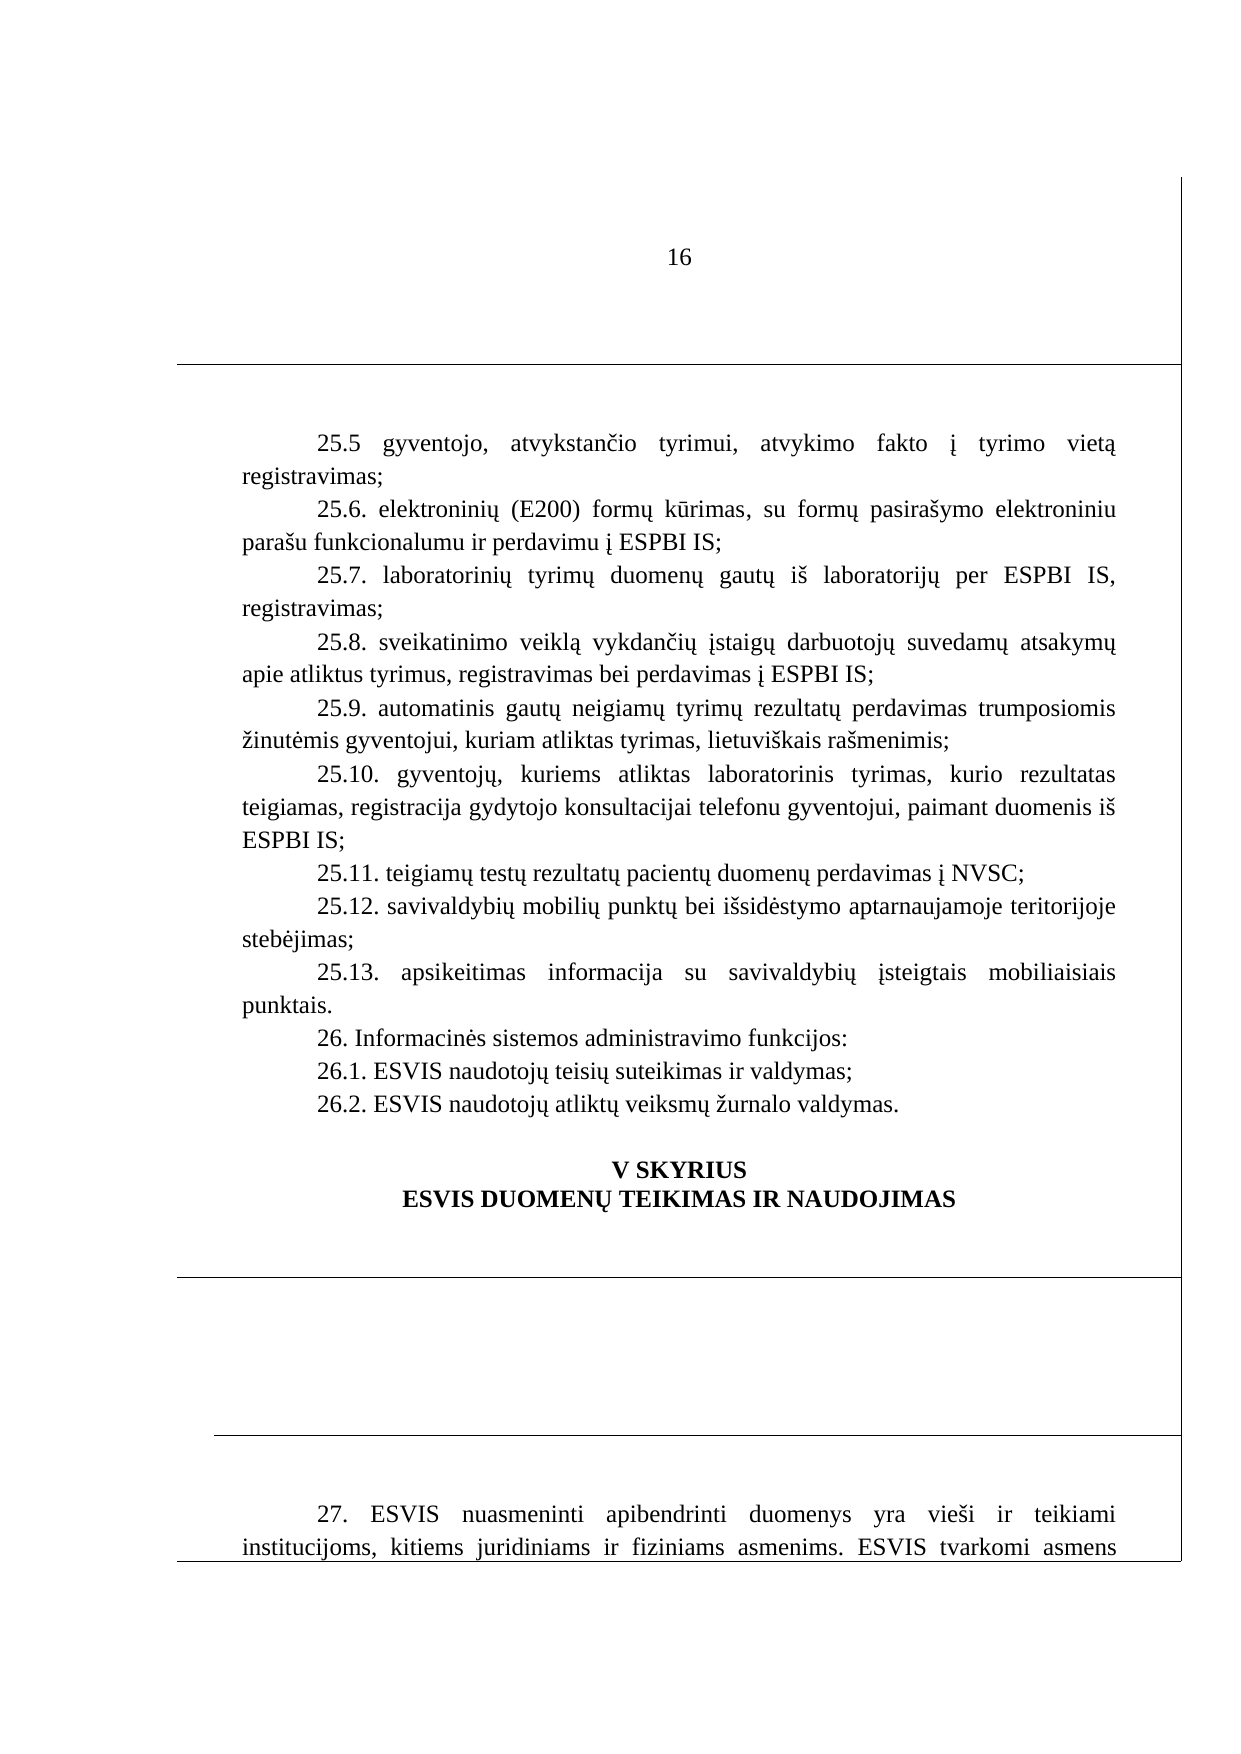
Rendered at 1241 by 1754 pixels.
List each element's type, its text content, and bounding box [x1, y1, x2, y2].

text 25.8. sveikatinimo veiklą vykdančių įstaigų darbuotojų suvedamų atsakymų apie atliktus tyrimus, registravimas bei perdavimas į ESPBI IS; [177, 562, 1181, 628]
text 26.2. ESVIS naudotojų atliktų veiksmų žurnalo valdymas. [177, 1024, 1181, 1090]
text 25.9. automatinis gautų neigiamų tyrimų rezultatų perdavimas trumposiomis žinutėmis gyventojui, kuriam atliktas tyrimas, lietuviškais rašmenimis; [177, 628, 1181, 694]
text V SKYRIUS [177, 1090, 1181, 1184]
text 25.12. savivaldybių mobilių punktų bei išsidėstymo aptarnaujamoje teritorijoje stebėjimas; [177, 826, 1181, 892]
text 26.1. ESVIS naudotojų teisių suteikimas ir valdymas; [177, 991, 1181, 1024]
text 25.10. gyventojų, kuriems atliktas laboratorinis tyrimas, kurio rezultatas teigiamas, registracija gydytojo konsultacijai telefonu gyventojui, paimant duomenis iš ESPBI IS; [177, 694, 1181, 793]
text ESVIS DUOMENŲ TEIKIMAS IR NAUDOJIMAS [177, 1184, 1181, 1277]
text 25.13. apsikeitimas informacija su savivaldybių įsteigtais mobiliaisiais punktais. [177, 892, 1181, 958]
text 26. Informacinės sistemos administravimo funkcijos: [177, 958, 1181, 991]
text 25.11. teigiamų testų rezultatų pacientų duomenų perdavimas į NVSC; [177, 793, 1181, 826]
text 25.5 gyventojo, atvykstančio tyrimui, atvykimo fakto į tyrimo vietą registravimas; [177, 364, 1181, 430]
text 27. ESVIS nuasmeninti apibendrinti duomenys yra vieši ir teikiami institucijoms, kitiems juridiniams ir fiziniams asmenims. ESVIS tvarkomi asmens duomenys teikiami ir naudojami vadovaujantis Reglamentu (ES) 2016/679, Nuostatais ir kitais asmens duomenų apsaugą reglamentuojančiais teisės aktais. [177, 1435, 1181, 1561]
text 25.7. laboratorinių tyrimų duomenų gautų iš laboratorijų per ESPBI IS, registravimas; [177, 496, 1181, 562]
text 25.6. elektroninių (E200) formų kūrimas, su formų pasirašymo elektroniniu parašu funkcionalumu ir perdavimu į ESPBI IS; [177, 430, 1181, 496]
